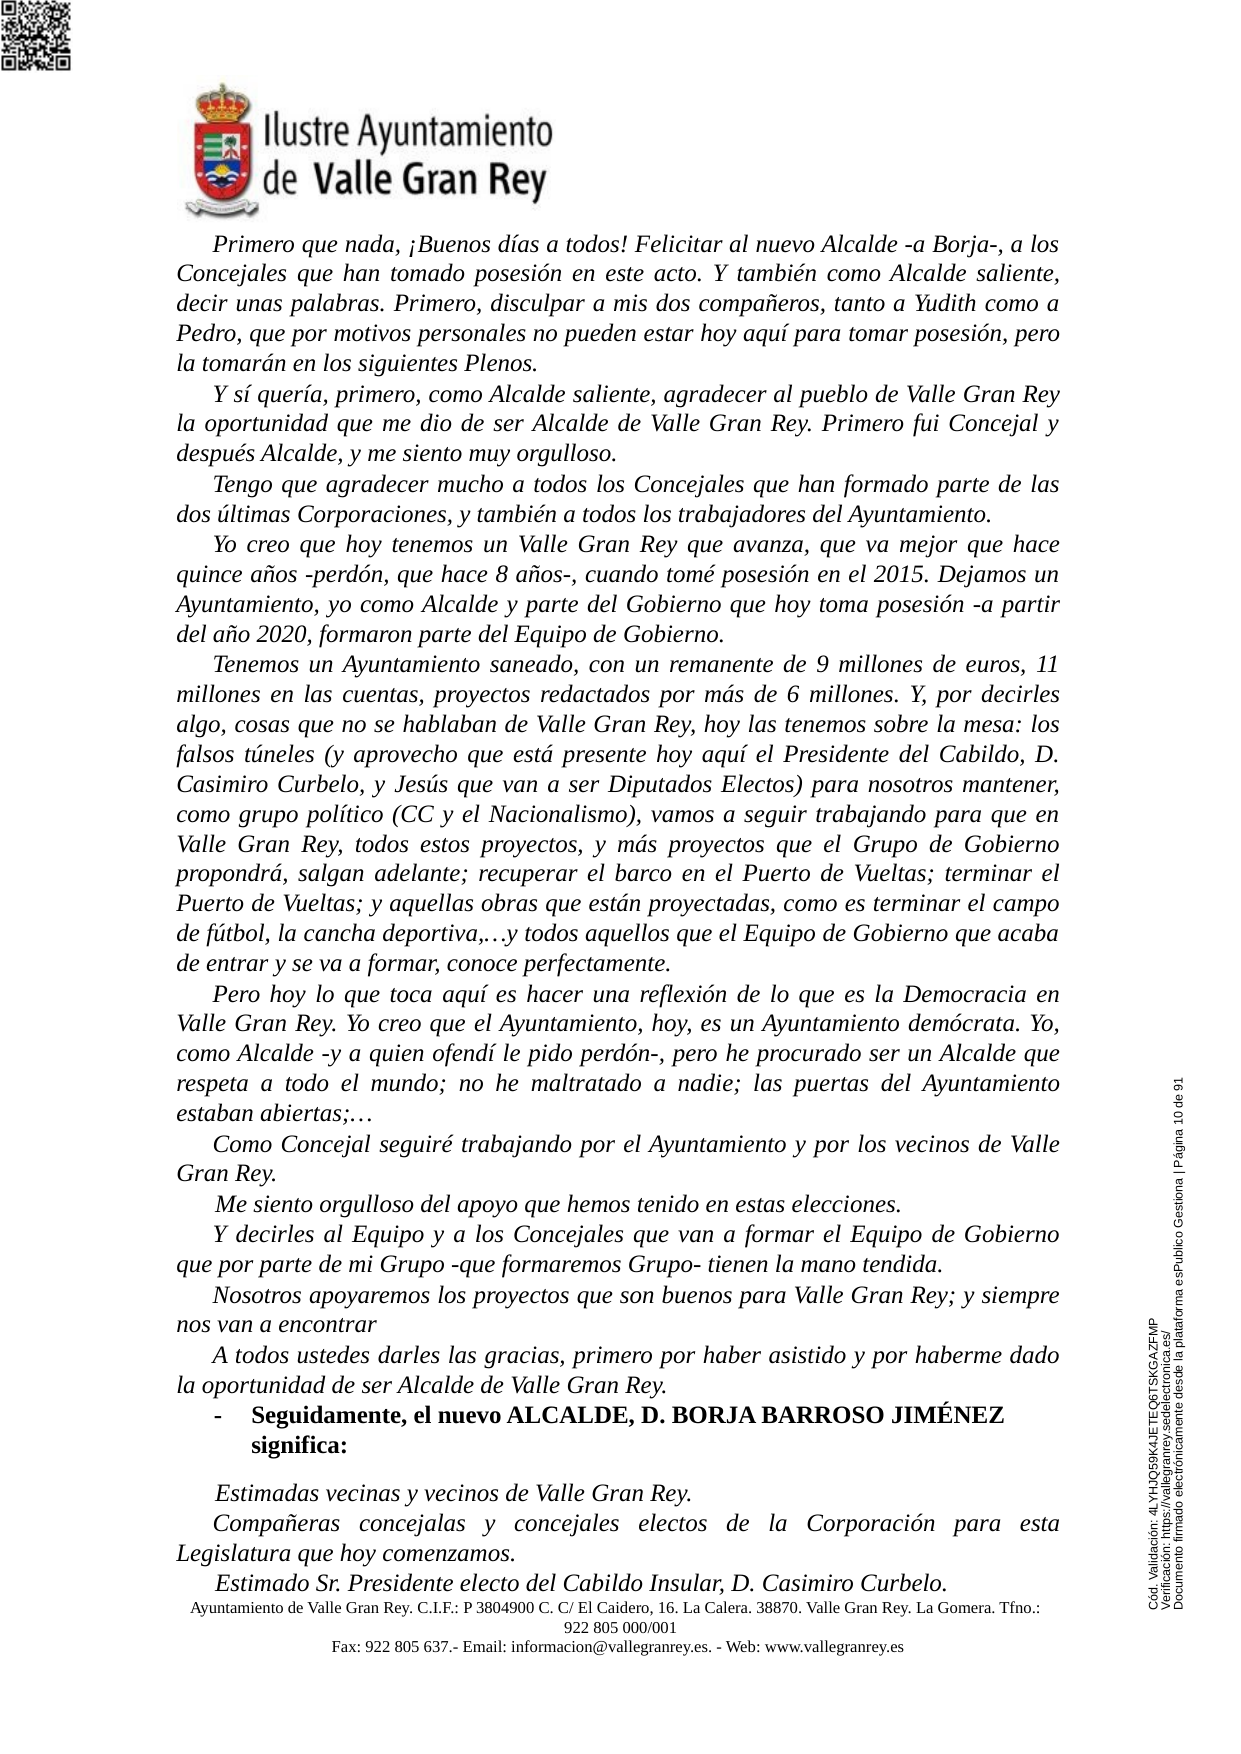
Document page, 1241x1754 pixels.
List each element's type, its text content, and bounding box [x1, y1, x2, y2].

text Yo creo que hoy tenemos un Valle Gran Rey que avanza, que va mejor que hace quince años -perdón, que hace 8 años-, cuando tomé posesión en el 2015. Dejamos un Ayuntamiento, yo como Alcalde y parte del Gobierno que hoy toma posesión -a partir del año 2020, formaron parte del Equipo de Gobierno. [176, 529, 1063, 648]
text Estimadas vecinas y vecinos de Valle Gran Rey. [215, 1478, 1063, 1506]
text Pero hoy lo que toca aquí es hacer una reflexión de lo que es la Democracia en Valle Gran Rey. Yo creo que el Ayuntamiento, hoy, es un Ayuntamiento demócrata. Yo, como Alcalde -y a quien ofendí le pido perdón-, pero he procurado ser un Alcalde que respeta a todo el mundo; no he maltratado a nadie; las puertas del Ayuntamiento estaban abiertas;… [176, 979, 1063, 1127]
text Me siento orgulloso del apoyo que hemos tenido en estas elecciones. [215, 1189, 1063, 1218]
text Tenemos un Ayuntamiento saneado, con un remanente de 9 millones de euros, 11 millones en las cuentas, proyectos redactados por más de 6 millones. Y, por decirles algo, cosas que no se hablaban de Valle Gran Rey, hoy las tenemos sobre la mesa: los falsos túneles (y aprovecho que está presente hoy aquí el Presidente del Cabildo, D. Casimiro Curbelo, y Jesús que van a ser Diputados Electos) para nosotros mantener, como grupo político (CC y el Nacionalismo), vamos a seguir trabajando para que en Valle Gran Rey, todos estos proyectos, y más proyectos que el Grupo de Gobierno propondrá, salgan adelante; recuperar el barco en el Puerto de Vueltas; terminar el Puerto de Vueltas; y aquellas obras que están proyectadas, como es terminar el campo de fútbol, la cancha deportiva,…y todos aquellos que el Equipo de Gobierno que acaba de entrar y se va a formar, conoce perfectamente. [176, 649, 1063, 977]
text Como Concejal seguiré trabajando por el Ayuntamiento y por los vecinos de Valle Gran Rey. [176, 1129, 1063, 1187]
text Tengo que agradecer mucho a todos los Concejales que han formado parte de las dos últimas Corporaciones, y también a todos los trabajadores del Ayuntamiento. [176, 469, 1063, 527]
text Estimado Sr. Presidente electo del Cabildo Insular, D. Casimiro Curbelo. [215, 1568, 1063, 1597]
text Y decirles al Equipo y a los Concejales que van a formar el Equipo de Gobierno que por parte de mi Grupo -que formaremos Grupo- tienen la mano tendida. [176, 1219, 1063, 1278]
text Nosotros apoyaremos los proyectos que son buenos para Valle Gran Rey; y siempre nos van a encontrar [176, 1280, 1063, 1338]
text Primero que nada, ¡Buenos días a todos! Felicitar al nuevo Alcalde -a Borja-, a los Concejales que han tomado posesión en este acto. Y también como Alcalde saliente, decir unas palabras. Primero, disculpar a mis dos compañeros, tanto a Yudith como a Pedro, que por motivos personales no pueden estar hoy aquí para tomar posesión, pero la tomarán en los siguientes Plenos. [176, 229, 1063, 377]
text Compañeras concejalas y concejales electos de la Corporación para esta Legislatura que hoy comenzamos. [176, 1508, 1063, 1567]
text Y sí quería, primero, como Alcalde saliente, agradecer al pueblo de Valle Gran Rey la oportunidad que me dio de ser Alcalde de Valle Gran Rey. Primero fui Concejal y después Alcalde, y me siento muy orgulloso. [176, 379, 1063, 467]
text A todos ustedes darles las gracias, primero por haber asistido y por haberme dado la oportunidad de ser Alcalde de Valle Gran Rey. [176, 1340, 1063, 1399]
text - Seguidamente, el nuevo ALCALDE, D. BORJA BARROSO JIMÉNEZ significa: [213, 1400, 1063, 1459]
